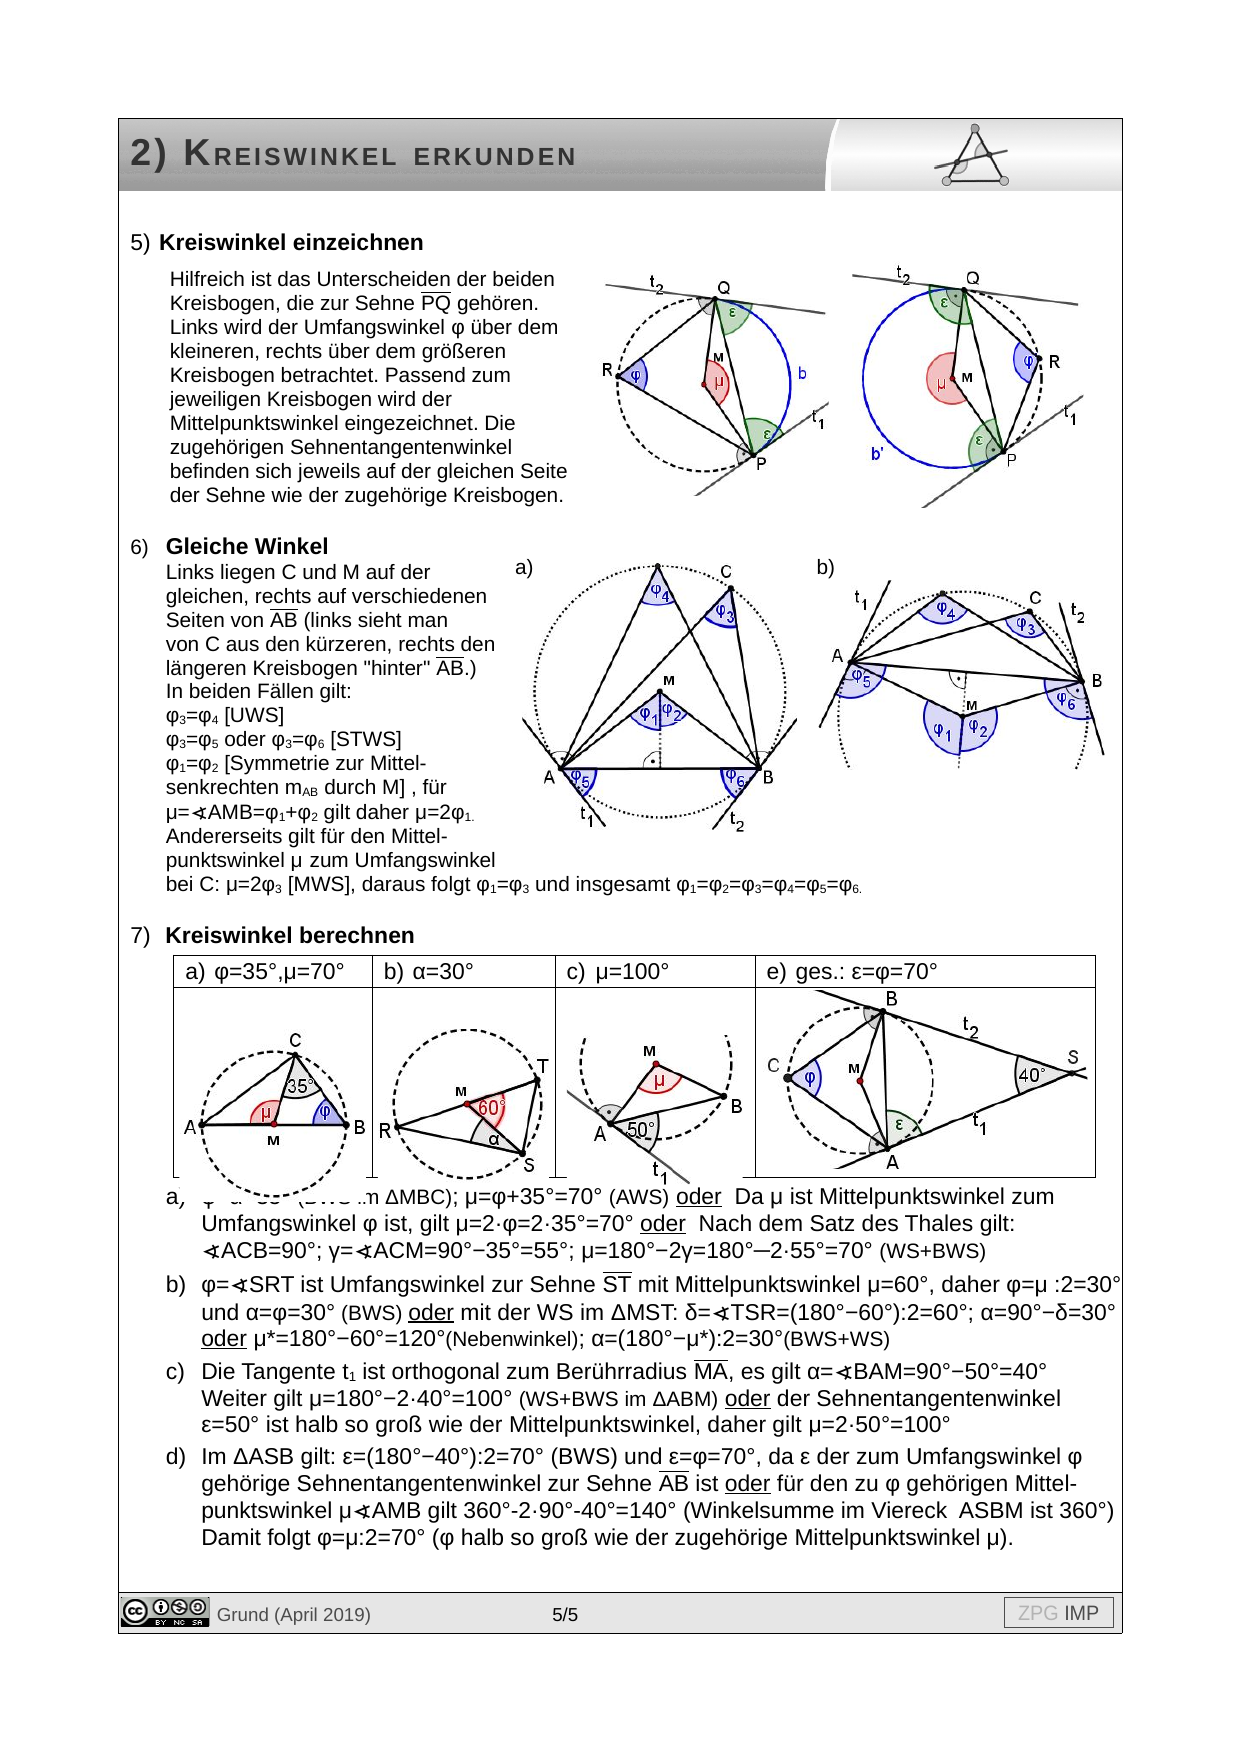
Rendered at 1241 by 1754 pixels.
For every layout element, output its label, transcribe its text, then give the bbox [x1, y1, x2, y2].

table_header a) φ=35°,μ=70° [174, 956, 372, 987]
table_header [586, 261, 841, 507]
table_header [841, 261, 852, 507]
list b) φ=∢SRT ist Umfangswinkel zur Sehne ST mit Mittelpunktswinkel μ=60°, daher φ=μ :2=30° und α=φ=30° (BWS) oder mit der WS im ΔMST: δ=∢TSR=(180°−60°):2=60°; α=90°−δ=30° oder μ*=180°−60°=120°(Nebenwinkel); α=(180°−μ*):2=30°(BWS+WS) [166, 1269, 1122, 1351]
list a) φ=α=35° (BWS im ΔMBC); μ=φ+35°=70° (AWS) oder Da μ ist Mittelpunktswinkel zum Umfangswinkel φ ist, gilt μ=2·φ=2·35°=70° oder Nach dem Satz des Thales gilt: ∢ACB=90°; γ=∢ACM=90°−35°=55°; μ=180°−2γ=180°─2·55°=70° (WS+BWS) [166, 1183, 1122, 1264]
picture [597, 272, 829, 496]
table_header a) [509, 549, 811, 848]
table_cell [373, 988, 555, 1177]
picture [120, 1597, 210, 1627]
picture [852, 261, 1084, 508]
picture [119, 119, 1122, 191]
list d) Im ΔASB gilt: ε=(180°−40°):2=70° (BWS) und ε=φ=70°, da ε der zum Umfangswinkel φ gehörige Sehnentangentenwinkel zur Sehne AB ist oder für den zu φ gehörigen Mittel- punktswinkel μ∢AMB gilt 360°-2·90°-40°=140° (Winkelsumme im Viereck ASBM ist 360°) Damit folgt φ=μ:2=70° (φ halb so groß wie der zugehörige Mittelpunktswinkel μ). [166, 1443, 1122, 1550]
table_cell [556, 988, 755, 1177]
picture [523, 563, 797, 831]
picture [762, 990, 1088, 1169]
table_header Hilfreich ist das Unterscheiden der beiden Kreisbogen, die zur Sehne PQ gehören. Links wird der Umfangswinkel φ über dem kleineren, rechts über dem größeren Kreisbogen betrachtet. Passend zum jeweiligen Kreisbogen wird der Mittelpunktswinkel eingezeichnet. Die zugehörigen Sehnentangentenwinkel befinden sich jeweils auf der gleichen Seite der Sehne wie der zugehörige Kreisbogen. [158, 261, 586, 507]
picture [566, 1035, 743, 1185]
picture [179, 1029, 366, 1202]
table_cell [174, 988, 372, 1177]
list Gleiche Winkel Links liegen C und M auf der gleichen, rechts auf verschiedenen Seiten von AB (links sieht man von C aus den kürzeren, rechts den längeren Kreisbogen "hinter" AB.) In beiden Fällen gilt: φ3=φ4 [UWS] φ3=φ5 oder φ3=φ6 [STWS] φ1=φ2 [Symmetrie zur Mittel-senkrechten mAB durch M] , für μ=∢AMB=φ1+φ2 gilt daher μ=2φ1. Andererseits gilt für den Mittel-punktswinkel μ zum Umfangswinkel bei C: μ=2φ3 [MWS], daraus folgt φ1=φ3 und insgesamt φ1=φ2=φ3=φ4=φ5=φ6. [130, 533, 1122, 896]
table_header e) ges.: ε=φ=70° [756, 956, 1095, 987]
picture [819, 581, 1104, 769]
table_header c) μ=100° [556, 956, 755, 987]
table_cell [756, 988, 1095, 1177]
picture [377, 1029, 549, 1183]
table_header b) [811, 549, 1112, 848]
list Kreiswinkel berechnen [130, 922, 1122, 949]
table_header b) α=30° [373, 956, 555, 987]
list Kreiswinkel einzeichnen [130, 229, 1122, 255]
list c) Die Tangente t1 ist orthogonal zum Berührradius MA, es gilt α=∢BAM=90°−50°=40° Weiter gilt μ=180°−2·40°=100° (WS+BWS im ΔABM) oder der Sehnentangentenwinkel ε=50° ist halb so groß wie der Mittelpunktswinkel, daher gilt μ=2·50°=100° [166, 1357, 1122, 1437]
table_header [1084, 261, 1095, 507]
